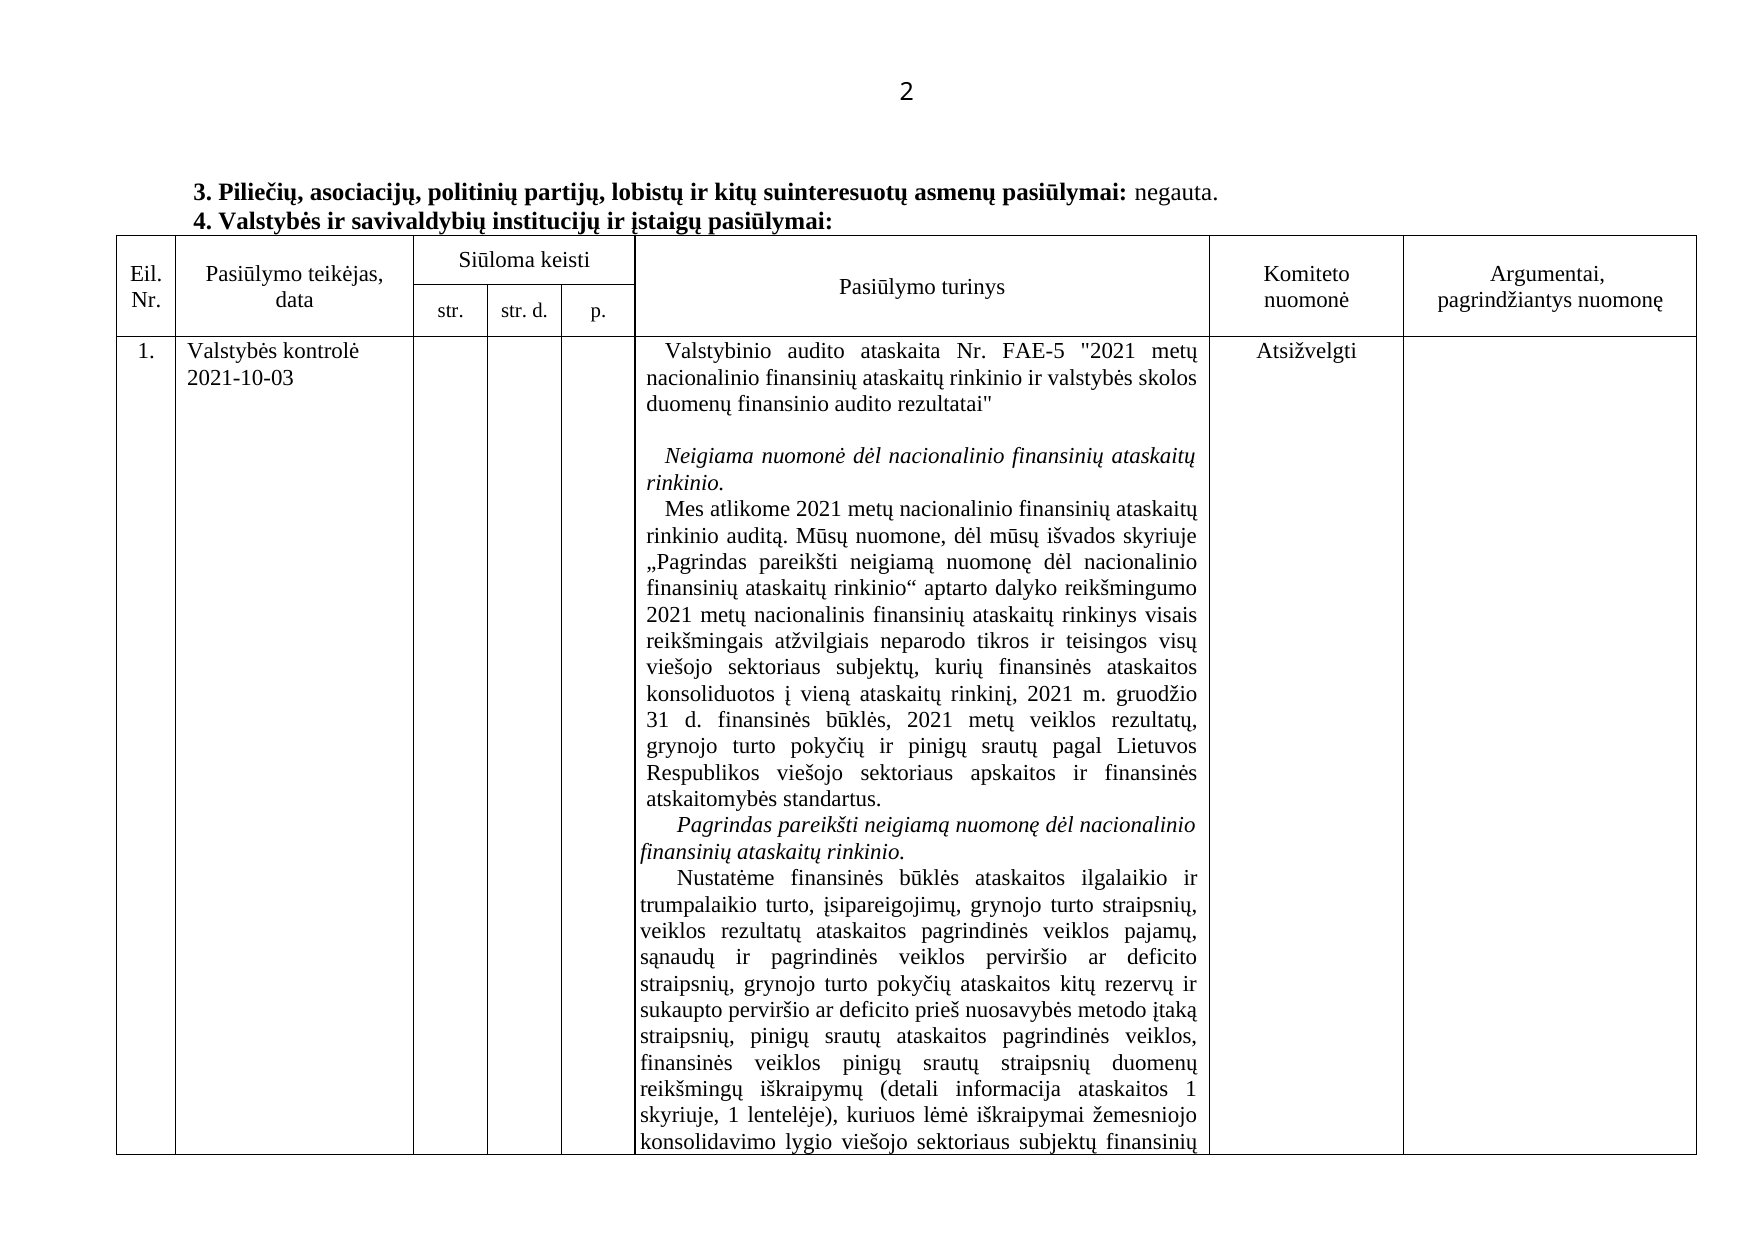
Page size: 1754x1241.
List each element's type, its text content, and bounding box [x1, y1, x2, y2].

table_header Eil. Nr. [117, 236, 175, 336]
table_cell 1. [117, 337, 175, 1154]
table_cell [414, 337, 487, 1154]
subtitle 4. Valstybės ir savivaldybių institucijų ir įstaigų pasiūlymai: [118, 206, 1695, 235]
table_cell Atsižvelgti [1210, 337, 1403, 1154]
table_cell str. d. [488, 285, 561, 336]
table_cell [1404, 337, 1696, 1154]
table_cell [488, 337, 561, 1154]
table_cell Valstybės kontrolė 2021-10-03 [176, 337, 413, 1154]
table_header Siūloma keisti [414, 236, 634, 284]
table_header Pasiūlymo turinys [636, 236, 1209, 336]
table_cell [562, 337, 634, 1154]
subtitle 3. Piliečių, asociacijų, politinių partijų, lobistų ir kitų suinteresuotų asmenų pasiūlymai: negauta. [118, 177, 1695, 206]
table_cell Valstybinio audito ataskaita Nr. FAE-5 "2021 metų nacionalinio finansinių ataskaitų rinkinio ir valstybės skolos duomenų finansinio audito rezultatai" Neigiama nuomonė dėl nacionalinio finansinių ataskaitų rinkinio. Mes atlikome 2021 metų nacionalinio finansinių ataskaitų rinkinio auditą. Mūsų nuomone, dėl mūsų išvados skyriuje „Pagrindas pareikšti neigiamą nuomonę dėl nacionalinio finansinių ataskaitų rinkinio“ aptarto dalyko reikšmingumo 2021 metų nacionalinis finansinių ataskaitų rinkinys visais reikšmingais atžvilgiais neparodo tikros ir teisingos visų viešojo sektoriaus subjektų, kurių finansinės ataskaitos konsoliduotos į vieną ataskaitų rinkinį, 2021 m. gruodžio 31 d. finansinės būklės, 2021 metų veiklos rezultatų, grynojo turto pokyčių ir pinigų srautų pagal Lietuvos Respublikos viešojo sektoriaus apskaitos ir finansinės atskaitomybės standartus. Pagrindas pareikšti neigiamą nuomonę dėl nacionalinio finansinių ataskaitų rinkinio. Nustatėme finansinės būklės ataskaitos ilgalaikio ir trumpalaikio turto, įsipareigojimų, grynojo turto straipsnių, veiklos rezultatų ataskaitos pagrindinės veiklos pajamų, sąnaudų ir pagrindinės veiklos perviršio ar deficito straipsnių, grynojo turto pokyčių ataskaitos kitų rezervų ir sukaupto perviršio ar deficito prieš nuosavybės metodo įtaką straipsnių, pinigų srautų ataskaitos pagrindinės veiklos, finansinės veiklos pinigų srautų straipsnių duomenų reikšmingų iškraipymų (detali informacija ataskaitos 1 skyriuje, 1 lentelėje), kuriuos lėmė iškraipymai žemesniojo konsolidavimo lygio viešojo sektoriaus subjektų finansinių [636, 337, 1209, 1154]
table_header Pasiūlymo teikėjas, data [176, 236, 413, 336]
table_header Komiteto nuomonė [1210, 236, 1403, 336]
table_cell str. [414, 285, 487, 336]
table_header Argumentai, pagrindžiantys nuomonę [1404, 236, 1696, 336]
table_cell p. [562, 285, 634, 336]
